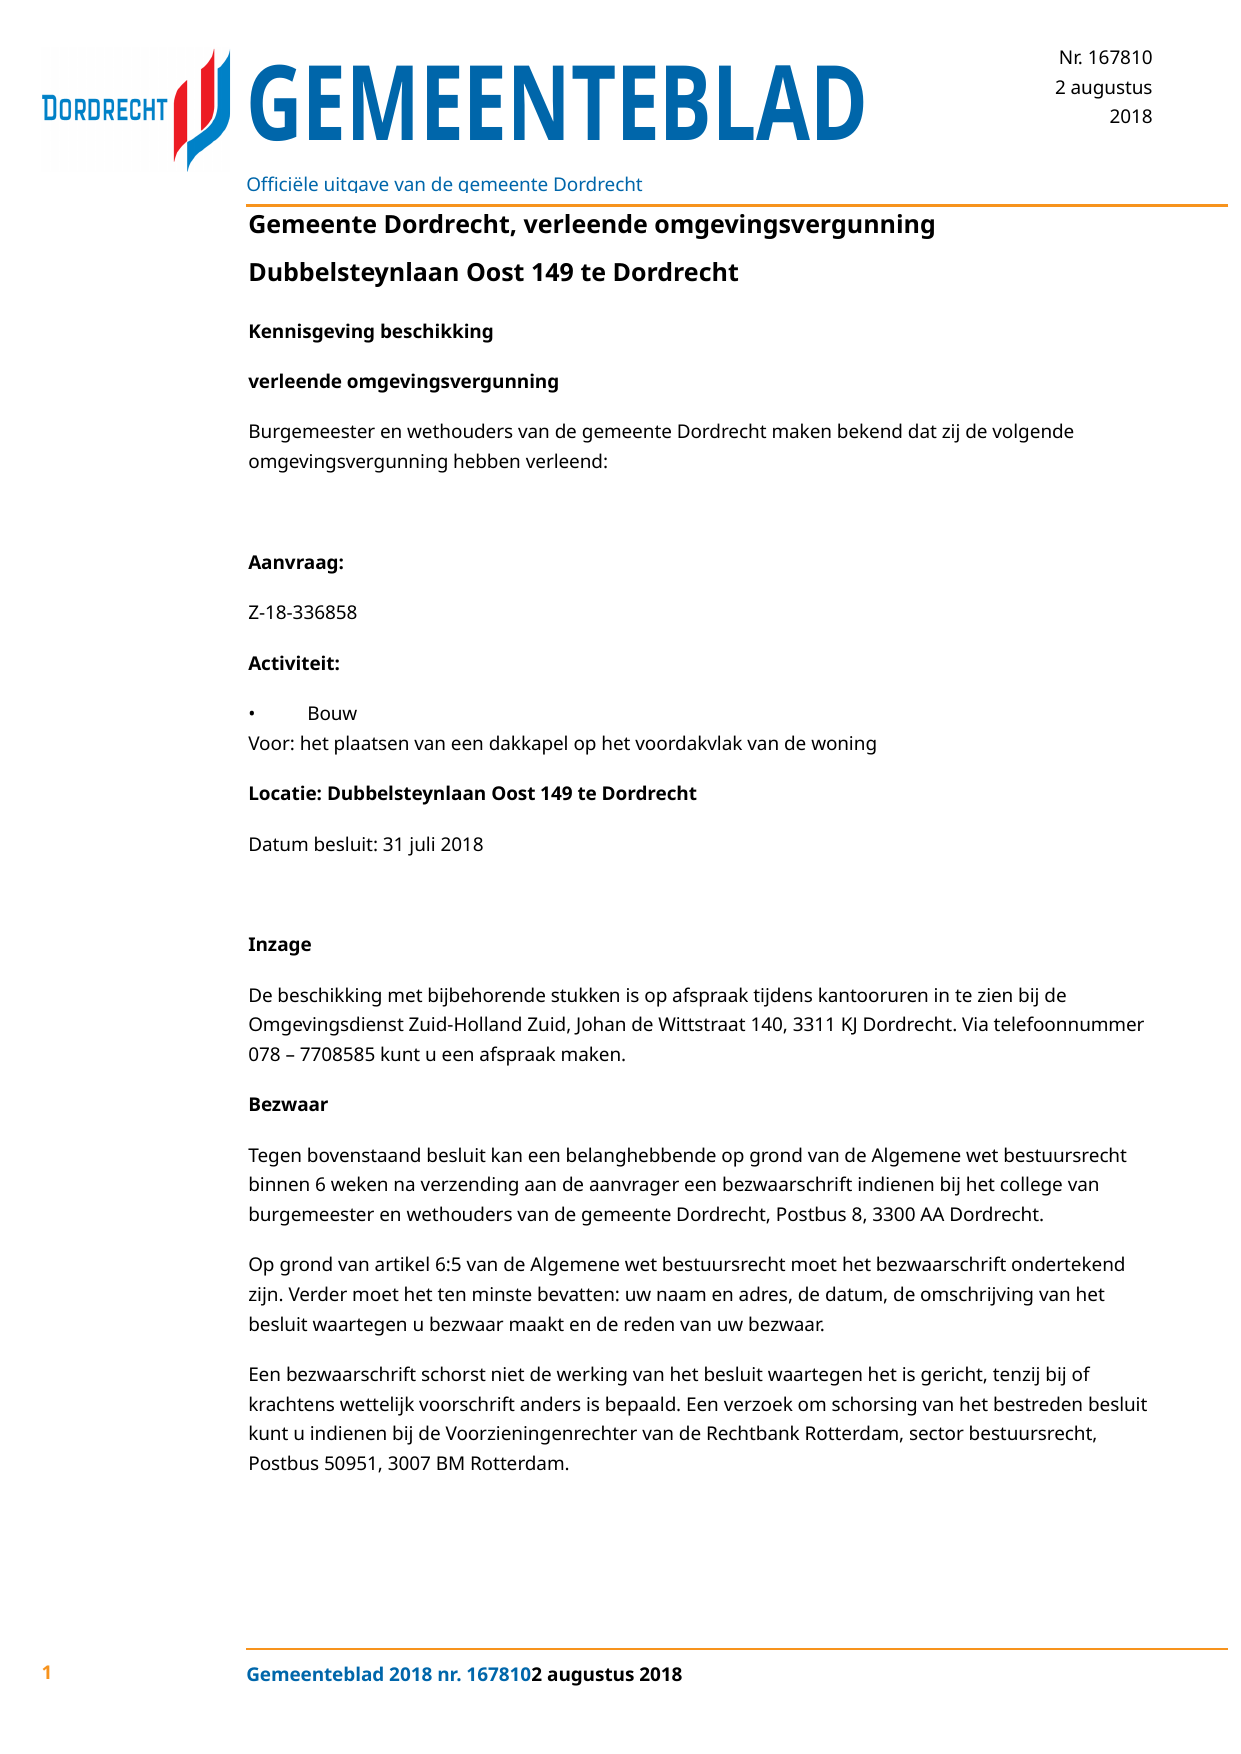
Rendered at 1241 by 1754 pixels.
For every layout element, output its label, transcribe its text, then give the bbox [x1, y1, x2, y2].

text Z-18-336858 [248, 599, 1152, 625]
text De beschikking met bijbehorende stukken is op afspraak tijdens kantooruren in te zien bij de Omgevingsdienst Zuid-Holland Zuid, Johan de Wittstraat 140, 3311 KJ Dordrecht. Via telefoonnummer 078 – 7708585 kunt u een afspraak maken. [248, 982, 1152, 1067]
picture [41, 47, 231, 172]
text Locatie: Dubbelsteynlaan Oost 149 te Dordrecht [248, 780, 1152, 806]
text Een bezwaarschrift schorst niet de werking van het besluit waartegen het is gericht, tenzij bij of krachtens wettelijk voorschrift anders is bepaald. Een verzoek om schorsing van het bestreden besluit kunt u indienen bij de Voorzieningenrechter van de Rechtbank Rotterdam, sector bestuursrecht, Postbus 50951, 3007 BM Rotterdam. [248, 1361, 1152, 1476]
text Datum besluit: 31 juli 2018 [248, 831, 1152, 857]
text Activiteit: [248, 650, 1152, 676]
text Bezwaar [248, 1092, 1152, 1117]
text Burgemeester en wethouders van de gemeente Dordrecht maken bekend dat zij de volgende omgevingsvergunning hebben verleend: [248, 419, 1152, 474]
text Tegen bovenstaand besluit kan een belanghebbende op grond van de Algemene wet bestuursrecht binnen 6 weken na verzending aan de aanvrager een bezwaarschrift indienen bij het college van burgemeester en wethouders van de gemeente Dordrecht, Postbus 8, 3300 AA Dordrecht. [248, 1142, 1152, 1227]
text Op grond van artikel 6:5 van de Algemene wet bestuursrecht moet het bezwaarschrift ondertekend zijn. Verder moet het ten minste bevatten: uw naam en adres, de datum, de omschrijving van het besluit waartegen u bezwaar maakt en de reden van uw bezwaar. [248, 1252, 1152, 1337]
text verleende omgevingsvergunning [248, 368, 1152, 394]
text Inzage [248, 932, 1152, 957]
text Voor: het plaatsen van een dakkapel op het voordakvlak van de woning [248, 730, 1152, 756]
text Kennisgeving beschikking [248, 318, 1152, 344]
text Aanvraag: [248, 549, 1152, 575]
list Bouw [248, 700, 1152, 726]
text Gemeente Dordrecht, verleende omgevingsvergunning Dubbelsteynlaan Oost 149 te Dordrecht [248, 207, 1152, 288]
